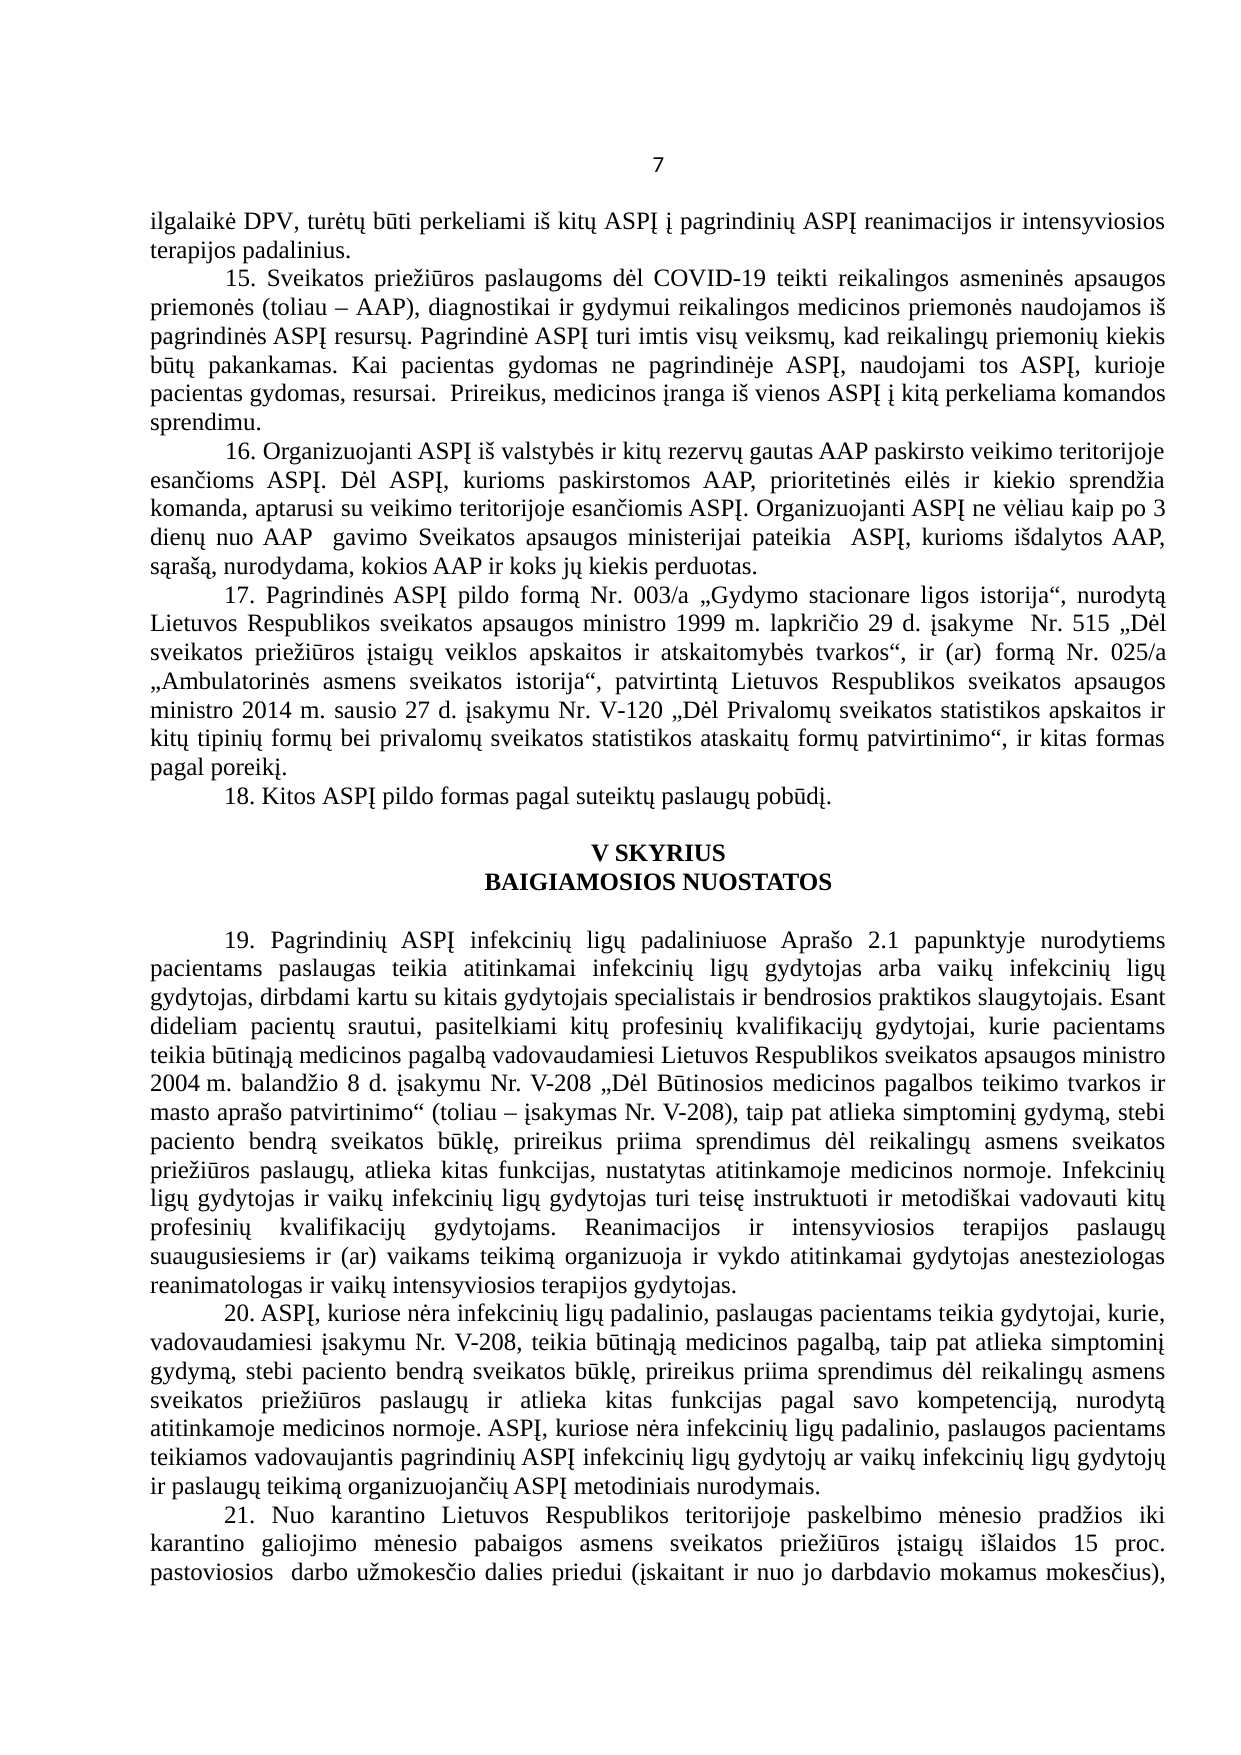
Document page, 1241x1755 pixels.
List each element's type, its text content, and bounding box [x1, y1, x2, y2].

text ilgalaikė DPV, turėtų būti perkeliami iš kitų ASPĮ į pagrindinių ASPĮ reanimacijos ir intensyviosios terapijos padalinius. [150, 206, 1166, 263]
text 16. Organizuojanti ASPĮ iš valstybės ir kitų rezervų gautas AAP paskirsto veikimo teritorijoje esančioms ASPĮ. Dėl ASPĮ, kurioms paskirstomos AAP, prioritetinės eilės ir kiekio sprendžia komanda, aptarusi su veikimo teritorijoje esančiomis ASPĮ. Organizuojanti ASPĮ ne vėliau kaip po 3 dienų nuo AAP gavimo Sveikatos apsaugos ministerijai pateikia ASPĮ, kurioms išdalytos AAP, sąrašą, nurodydama, kokios AAP ir koks jų kiekis perduotas. [150, 436, 1166, 580]
text 17. Pagrindinės ASPĮ pildo formą Nr. 003/a „Gydymo stacionare ligos istorija“, nurodytą Lietuvos Respublikos sveikatos apsaugos ministro 1999 m. lapkričio 29 d. įsakyme Nr. 515 „Dėl sveikatos priežiūros įstaigų veiklos apskaitos ir atskaitomybės tvarkos“, ir (ar) formą Nr. 025/a „Ambulatorinės asmens sveikatos istorija“, patvirtintą Lietuvos Respublikos sveikatos apsaugos ministro 2014 m. sausio 27 d. įsakymu Nr. V-120 „Dėl Privalomų sveikatos statistikos apskaitos ir kitų tipinių formų bei privalomų sveikatos statistikos ataskaitų formų patvirtinimo“, ir kitas formas pagal poreikį. [150, 580, 1166, 781]
text V SKYRIUS [150, 838, 1166, 867]
text 21. Nuo karantino Lietuvos Respublikos teritorijoje paskelbimo mėnesio pradžios iki karantino galiojimo mėnesio pabaigos asmens sveikatos priežiūros įstaigų išlaidos 15 proc. pastoviosios darbo užmokesčio dalies priedui (įskaitant ir nuo jo darbdavio mokamus mokesčius), [150, 1500, 1166, 1586]
text BAIGIAMOSIOS NUOSTATOS [150, 867, 1166, 896]
text 19. Pagrindinių ASPĮ infekcinių ligų padaliniuose Aprašo 2.1 papunktyje nurodytiems pacientams paslaugas teikia atitinkamai infekcinių ligų gydytojas arba vaikų infekcinių ligų gydytojas, dirbdami kartu su kitais gydytojais specialistais ir bendrosios praktikos slaugytojais. Esant dideliam pacientų srautui, pasitelkiami kitų profesinių kvalifikacijų gydytojai, kurie pacientams teikia būtinąją medicinos pagalbą vadovaudamiesi Lietuvos Respublikos sveikatos apsaugos ministro 2004 m. balandžio 8 d. įsakymu Nr. V-208 „Dėl Būtinosios medicinos pagalbos teikimo tvarkos ir masto aprašo patvirtinimo“ (toliau – įsakymas Nr. V-208), taip pat atlieka simptominį gydymą, stebi paciento bendrą sveikatos būklę, prireikus priima sprendimus dėl reikalingų asmens sveikatos priežiūros paslaugų, atlieka kitas funkcijas, nustatytas atitinkamoje medicinos normoje. Infekcinių ligų gydytojas ir vaikų infekcinių ligų gydytojas turi teisę instruktuoti ir metodiškai vadovauti kitų profesinių kvalifikacijų gydytojams. Reanimacijos ir intensyviosios terapijos paslaugų suaugusiesiems ir (ar) vaikams teikimą organizuoja ir vykdo atitinkamai gydytojas anesteziologas reanimatologas ir vaikų intensyviosios terapijos gydytojas. [150, 925, 1166, 1298]
text 15. Sveikatos priežiūros paslaugoms dėl COVID-19 teikti reikalingos asmeninės apsaugos priemonės (toliau – AAP), diagnostikai ir gydymui reikalingos medicinos priemonės naudojamos iš pagrindinės ASPĮ resursų. Pagrindinė ASPĮ turi imtis visų veiksmų, kad reikalingų priemonių kiekis būtų pakankamas. Kai pacientas gydomas ne pagrindinėje ASPĮ, naudojami tos ASPĮ, kurioje pacientas gydomas, resursai. Prireikus, medicinos įranga iš vienos ASPĮ į kitą perkeliama komandos sprendimu. [150, 263, 1166, 436]
text 20. ASPĮ, kuriose nėra infekcinių ligų padalinio, paslaugas pacientams teikia gydytojai, kurie, vadovaudamiesi įsakymu Nr. V-208, teikia būtinąją medicinos pagalbą, taip pat atlieka simptominį gydymą, stebi paciento bendrą sveikatos būklę, prireikus priima sprendimus dėl reikalingų asmens sveikatos priežiūros paslaugų ir atlieka kitas funkcijas pagal savo kompetenciją, nurodytą atitinkamoje medicinos normoje. ASPĮ, kuriose nėra infekcinių ligų padalinio, paslaugos pacientams teikiamos vadovaujantis pagrindinių ASPĮ infekcinių ligų gydytojų ar vaikų infekcinių ligų gydytojų ir paslaugų teikimą organizuojančių ASPĮ metodiniais nurodymais. [150, 1298, 1166, 1500]
text 18. Kitos ASPĮ pildo formas pagal suteiktų paslaugų pobūdį. [150, 781, 1166, 810]
